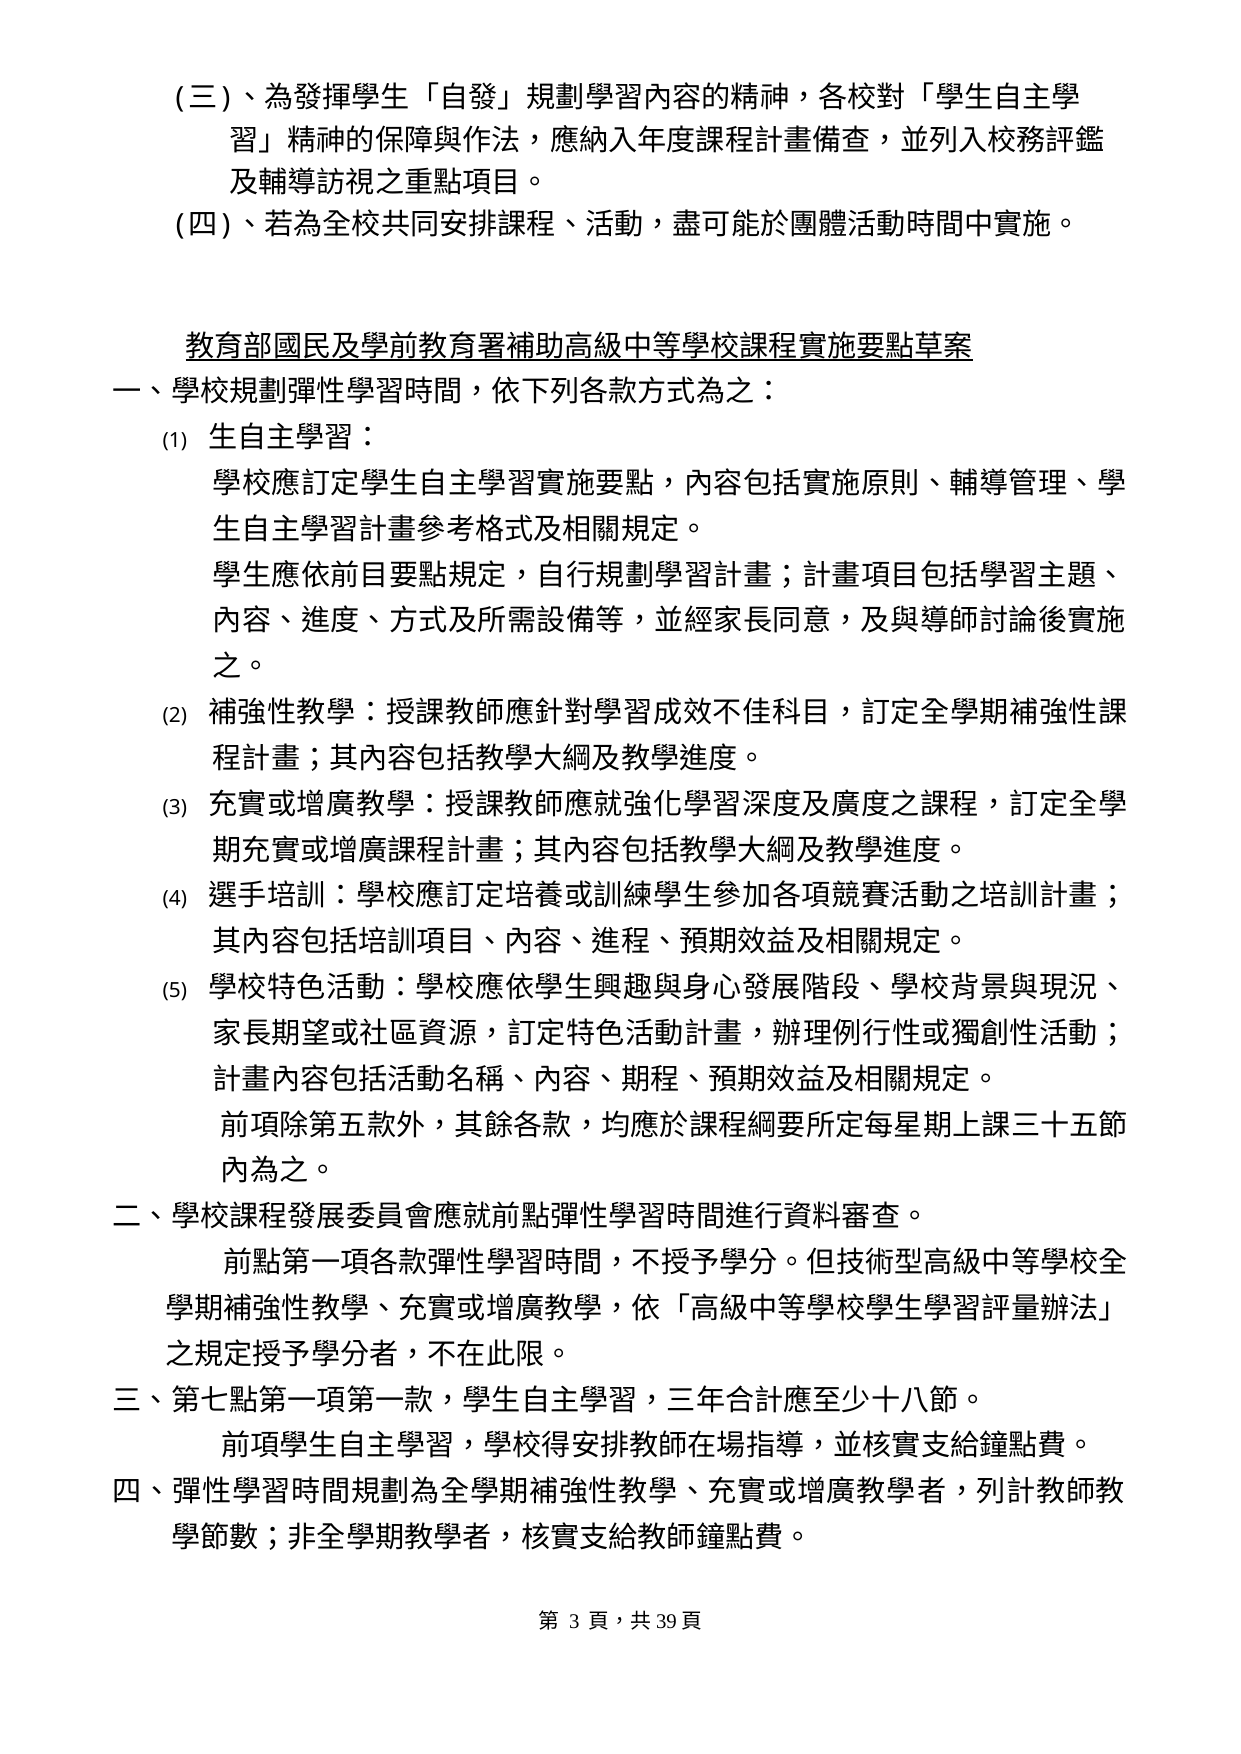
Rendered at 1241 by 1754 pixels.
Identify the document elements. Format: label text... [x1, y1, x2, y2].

text 前項學生自主學習，學校得安排教師在場指導，並核實支給鐘點費。 [162, 1419, 1128, 1465]
text (三)、為發揮學生「自發」規劃學習內容的精神，各校對「學生自主學習」精神的保障與作法，應納入年度課程計畫備查，並列入校務評鑑及輔導訪視之重點項目。 [171, 74, 1128, 201]
text 學校應訂定學生自主學習實施要點，內容包括實施原則、輔導管理、學生自主學習計畫參考格式及相關規定。 [212, 457, 1128, 548]
text 前項除第五款外，其餘各款，均應於課程綱要所定每星期上課三十五節內為之。 [221, 1098, 1128, 1190]
list 學校特色活動：學校應依學生興趣與身心發展階段、學校背景與現況、家長期望或社區資源，訂定特色活動計畫，辦理例行性或獨創性活動；計畫內容包括活動名稱、內容、期程、預期效益及相關規定。 [162, 961, 1128, 1098]
list 補強性教學：授課教師應針對學習成效不佳科目，訂定全學期補強性課程計畫；其內容包括教學大綱及教學進度。 [162, 686, 1128, 777]
text 教育部國民及學前教育署補助高級中等學校課程實施要點草案 [112, 323, 1128, 365]
text 二、學校課程發展委員會應就前點彈性學習時間進行資料審查。 [112, 1190, 1128, 1236]
text 前點第一項各款彈性學習時間，不授予學分。但技術型高級中等學校全學期補強性教學、充實或增廣教學，依「高級中等學校學生學習評量辦法」之規定授予學分者，不在此限。 [165, 1236, 1128, 1373]
text 一、學校規劃彈性學習時間，依下列各款方式為之： [112, 365, 1128, 411]
list 生自主學習： [162, 411, 1128, 457]
text (四)、若為全校共同安排課程、活動，盡可能於團體活動時間中實施。 [112, 201, 1128, 243]
list 充實或增廣教學：授課教師應就強化學習深度及廣度之課程，訂定全學期充實或增廣課程計畫；其內容包括教學大綱及教學進度。 [162, 777, 1128, 869]
text 三、第七點第一項第一款，學生自主學習，三年合計應至少十八節。 [112, 1373, 1128, 1419]
text 學生應依前目要點規定，自行規劃學習計畫；計畫項目包括學習主題、內容、進度、方式及所需設備等，並經家長同意，及與導師討論後實施之。 [212, 548, 1128, 686]
list 選手培訓：學校應訂定培養或訓練學生參加各項競賽活動之培訓計畫；其內容包括培訓項目、內容、進程、預期效益及相關規定。 [162, 869, 1128, 961]
text 四、彈性學習時間規劃為全學期補強性教學、充實或增廣教學者，列計教師教學節數；非全學期教學者，核實支給教師鐘點費。 [112, 1465, 1128, 1557]
